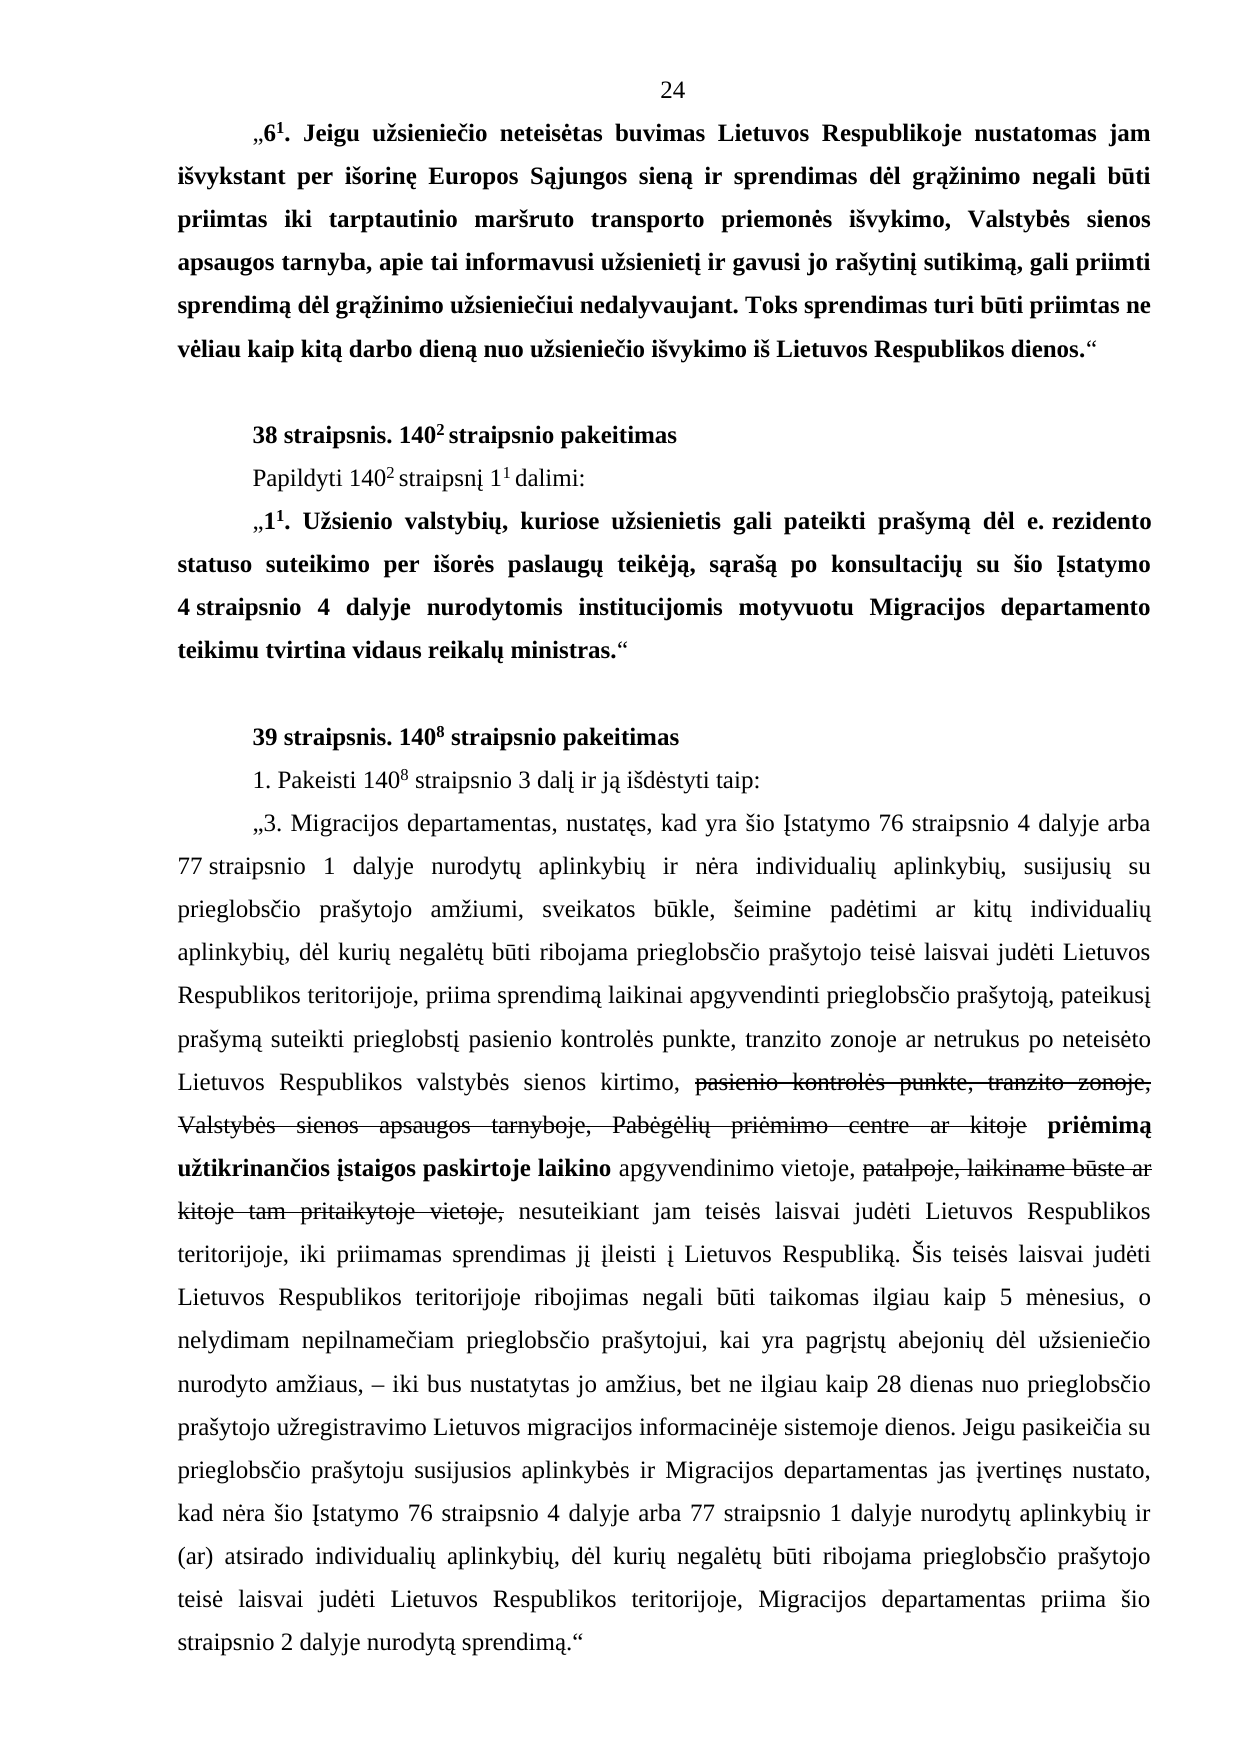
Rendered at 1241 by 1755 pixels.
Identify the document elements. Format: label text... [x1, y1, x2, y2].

text „11. Užsienio valstybių, kuriose užsienietis gali pateikti prašymą dėl e. rezidento statuso suteikimo per išorės paslaugų teikėją, sąrašą po konsultacijų su šio Įstatymo 4 straipsnio 4 dalyje nurodytomis institucijomis motyvuotu Migracijos departamento teikimu tvirtina vidaus reikalų ministras.“ [177, 506, 1152, 664]
text 1. Pakeisti 1408 straipsnio 3 dalį ir ją išdėstyti taip: [177, 765, 1152, 794]
text „61. Jeigu užsieniečio neteisėtas buvimas Lietuvos Respublikoje nustatomas jam išvykstant per išorinę Europos Sąjungos sieną ir sprendimas dėl grąžinimo negali būti priimtas iki tarptautinio maršruto transporto priemonės išvykimo, Valstybės sienos apsaugos tarnyba, apie tai informavusi užsienietį ir gavusi jo rašytinį sutikimą, gali priimti sprendimą dėl grąžinimo užsieniečiui nedalyvaujant. Toks sprendimas turi būti priimtas ne vėliau kaip kitą darbo dieną nuo užsieniečio išvykimo iš Lietuvos Respublikos dienos.“ [177, 118, 1152, 362]
text „3. Migracijos departamentas, nustatęs, kad yra šio Įstatymo 76 straipsnio 4 dalyje arba 77 straipsnio 1 dalyje nurodytų aplinkybių ir nėra individualių aplinkybių, susijusių su prieglobsčio prašytojo amžiumi, sveikatos būkle, šeimine padėtimi ar kitų individualių aplinkybių, dėl kurių negalėtų būti ribojama prieglobsčio prašytojo teisė laisvai judėti Lietuvos Respublikos teritorijoje, priima sprendimą laikinai apgyvendinti prieglobsčio prašytoją, pateikusį prašymą suteikti prieglobstį pasienio kontrolės punkte, tranzito zonoje ar netrukus po neteisėto Lietuvos Respublikos valstybės sienos kirtimo, pasienio kontrolės punkte, tranzito zonoje, Valstybės sienos apsaugos tarnyboje, Pabėgėlių priėmimo centre ar kitoje priėmimą užtikrinančios įstaigos paskirtoje laikino apgyvendinimo vietoje, patalpoje, laikiname būste ar kitoje tam pritaikytoje vietoje, nesuteikiant jam teisės laisvai judėti Lietuvos Respublikos teritorijoje, iki priimamas sprendimas jį įleisti į Lietuvos Respubliką. Šis teisės laisvai judėti Lietuvos Respublikos teritorijoje ribojimas negali būti taikomas ilgiau kaip 5 mėnesius, o nelydimam nepilnamečiam prieglobsčio prašytojui, kai yra pagrįstų abejonių dėl užsieniečio nurodyto amžiaus, – iki bus nustatytas jo amžius, bet ne ilgiau kaip 28 dienas nuo prieglobsčio prašytojo užregistravimo Lietuvos migracijos informacinėje sistemoje dienos. Jeigu pasikeičia su prieglobsčio prašytoju susijusios aplinkybės ir Migracijos departamentas jas įvertinęs nustato, kad nėra šio Įstatymo 76 straipsnio 4 dalyje arba 77 straipsnio 1 dalyje nurodytų aplinkybių ir (ar) atsirado individualių aplinkybių, dėl kurių negalėtų būti ribojama prieglobsčio prašytojo teisė laisvai judėti Lietuvos Respublikos teritorijoje, Migracijos departamentas priima šio straipsnio 2 dalyje nurodytą sprendimą.“ [177, 808, 1152, 1656]
text 38 straipsnis. 1402 straipsnio pakeitimas [177, 420, 1152, 449]
text Papildyti 1402 straipsnį 11 dalimi: [177, 463, 1152, 492]
text 39 straipsnis. 1408 straipsnio pakeitimas [177, 722, 1152, 751]
